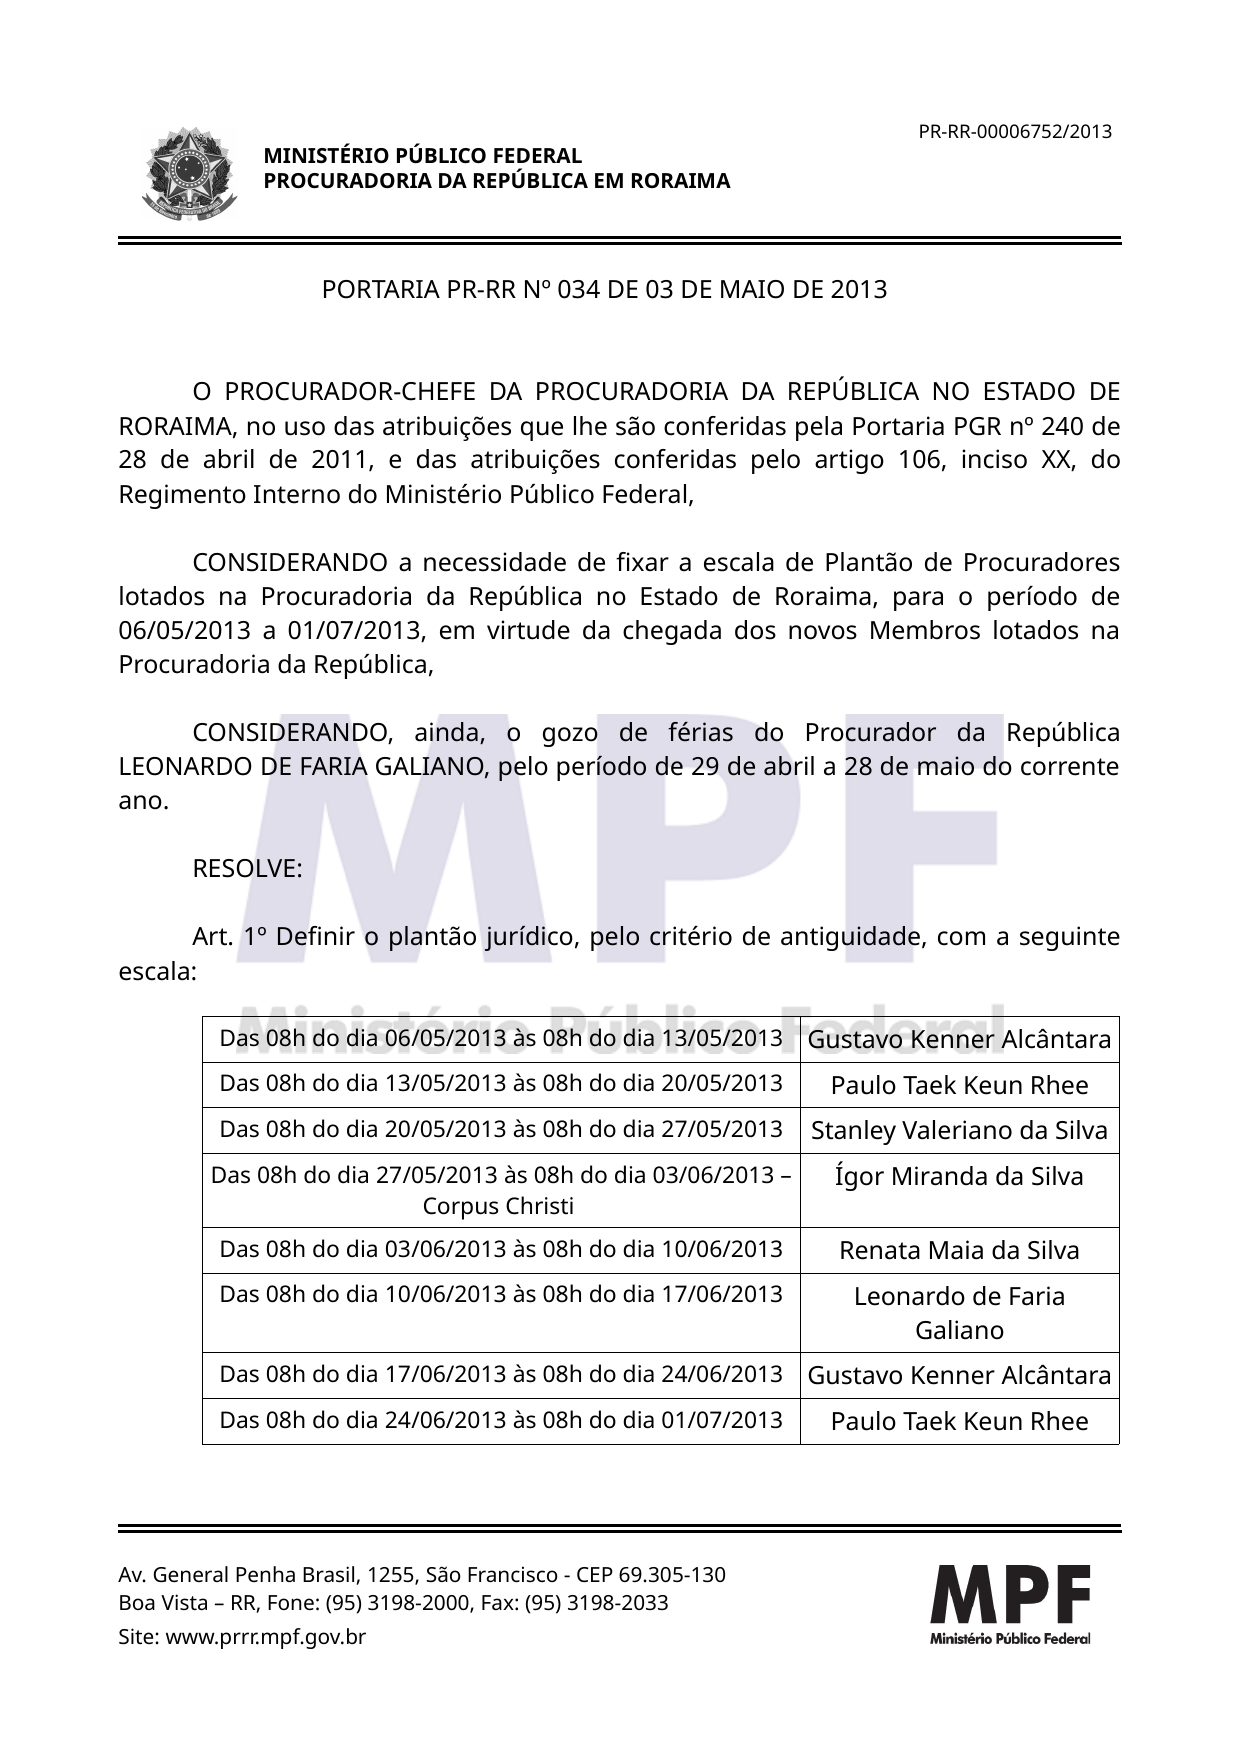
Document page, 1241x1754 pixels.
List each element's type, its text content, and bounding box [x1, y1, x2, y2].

table_cell Das 08h do dia 24/06/2013 às 08h do dia 01/07/2013 [203, 1399, 800, 1443]
table_cell Renata Maia da Silva [801, 1228, 1119, 1272]
text Art. 1º Definir o plantão jurídico, pelo critério de antiguidade, com a seguinte escala: [118, 919, 1122, 987]
table_cell Das 08h do dia 03/06/2013 às 08h do dia 10/06/2013 [203, 1228, 800, 1272]
table_header Das 08h do dia 06/05/2013 às 08h do dia 13/05/2013 [203, 1017, 800, 1062]
picture [930, 1565, 1091, 1644]
table_cell Paulo Taek Keun Rhee [801, 1063, 1119, 1107]
text O PROCURADOR-CHEFE DA PROCURADORIA DA REPÚBLICA NO ESTADO DE RORAIMA, no uso das atribuições que lhe são conferidas pela Portaria PGR nº 240 de 28 de abril de 2011, e das atribuições conferidas pelo artigo 106, inciso XX, do Regimento Interno do Ministério Público Federal, [118, 374, 1122, 510]
table_cell Das 08h do dia 13/05/2013 às 08h do dia 20/05/2013 [203, 1063, 800, 1107]
text CONSIDERANDO, ainda, o gozo de férias do Procurador da República LEONARDO DE FARIA GALIANO, pelo período de 29 de abril a 28 de maio do corrente ano. [118, 715, 1122, 817]
table_cell Das 08h do dia 10/06/2013 às 08h do dia 17/06/2013 [203, 1274, 800, 1352]
text CONSIDERANDO a necessidade de fixar a escala de Plantão de Procuradores lotados na Procuradoria da República no Estado de Roraima, para o período de 06/05/2013 a 01/07/2013, em virtude da chegada dos novos Membros lotados na Procuradoria da República, [118, 544, 1122, 681]
table_cell Paulo Taek Keun Rhee [801, 1399, 1119, 1443]
picture [236, 885, 1004, 919]
table_cell Das 08h do dia 20/05/2013 às 08h do dia 27/05/2013 [203, 1108, 800, 1153]
table_cell Ígor Miranda da Silva [801, 1154, 1119, 1227]
picture [236, 817, 1004, 851]
picture [236, 987, 1004, 1016]
table_cell Leonardo de Faria Galiano [801, 1274, 1119, 1352]
text PORTARIA PR-RR Nº 034 DE 03 DE MAIO DE 2013 [118, 272, 1122, 306]
text MINISTÉRIO PÚBLICO FEDERAL PROCURADORIA DA REPÚBLICA EM RORAIMA [239, 143, 1122, 193]
text RESOLVE: [118, 851, 1122, 885]
picture [142, 127, 238, 221]
table_cell Stanley Valeriano da Silva [801, 1108, 1119, 1153]
table_cell Das 08h do dia 17/06/2013 às 08h do dia 24/06/2013 [203, 1353, 800, 1398]
table_cell Das 08h do dia 27/05/2013 às 08h do dia 03/06/2013 – Corpus Christi [203, 1154, 800, 1227]
text PR-RR-00006752/2013 [192, 118, 1122, 143]
table_header Gustavo Kenner Alcântara [801, 1017, 1119, 1062]
table_cell Gustavo Kenner Alcântara [801, 1353, 1119, 1398]
